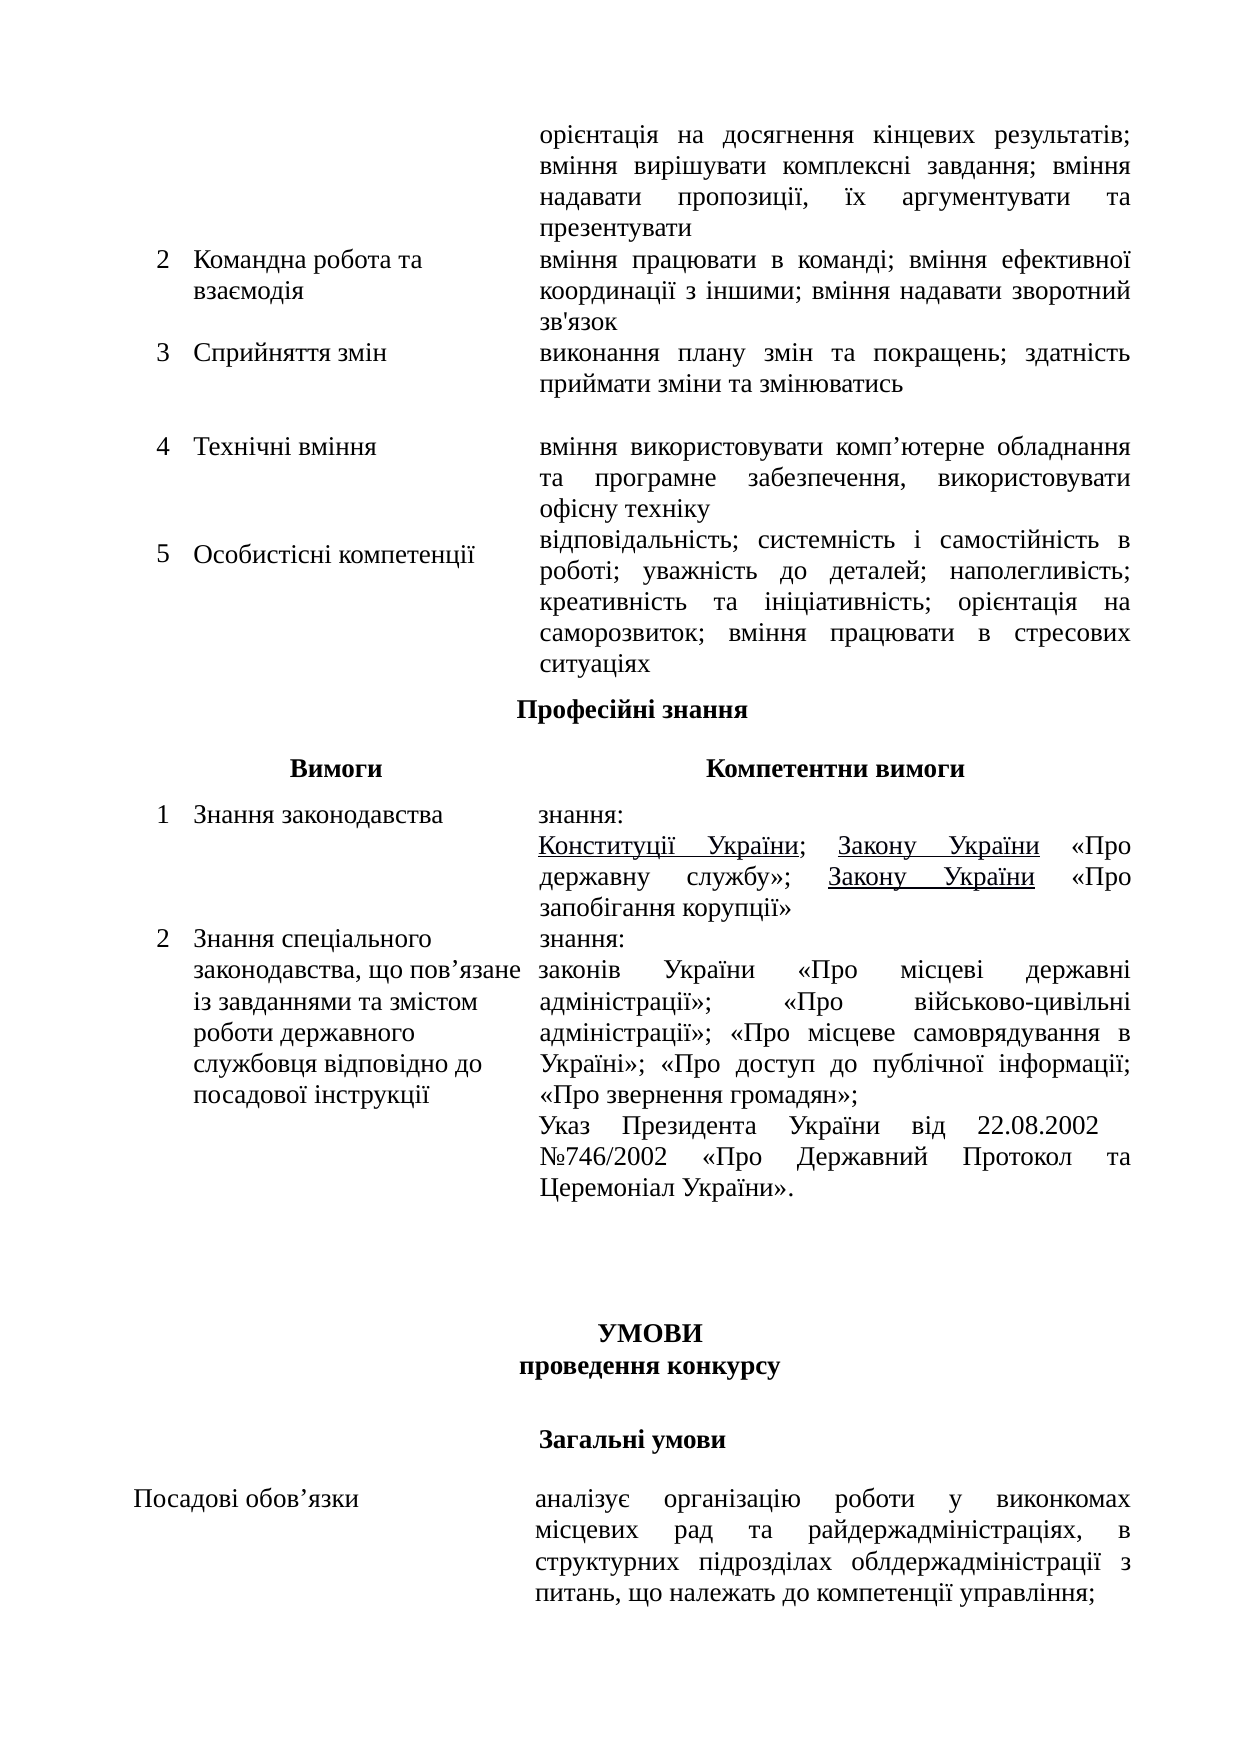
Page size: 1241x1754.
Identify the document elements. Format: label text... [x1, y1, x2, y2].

table_cell вміння використовувати комп’ютерне обладнання та програмне забезпечення, використовувати офісну техніку [539, 430, 1131, 523]
table_cell Посадові обов’язки [133, 1468, 534, 1621]
table_cell відповідальність; системність і самостійність в роботі; уважність до деталей; наполегливість; креативність та ініціативність; орієнтація на саморозвиток; вміння працювати в стресових ситуаціях [539, 523, 1131, 679]
table_cell 4 [133, 430, 193, 523]
table_cell Компетентни вимоги [539, 738, 1131, 798]
table_cell [193, 118, 539, 243]
table_cell 1 [133, 798, 193, 922]
table_cell Вимоги [133, 738, 539, 798]
table_cell знання: Конституції України; Закону України «Про державну службу»; Закону України «Про запобігання корупції» [539, 798, 1131, 922]
table_cell орієнтація на досягнення кінцевих результатів; вміння вирішувати комплексні завдання; вміння надавати пропозиції, їх аргументувати та презентувати [539, 118, 1131, 243]
table_cell 5 [133, 523, 193, 679]
table_cell виконання плану змін та покращень; здатність приймати зміни та змінюватись [539, 336, 1131, 429]
table_header Загальні умови [133, 1409, 1131, 1468]
table_cell Сприйняття змін [193, 336, 539, 429]
text УМОВИ [180, 1318, 1120, 1349]
table_cell Знання законодавства [193, 798, 539, 922]
table_cell вміння працювати в команді; вміння ефективної координації з іншими; вміння надавати зворотний зв'язок [539, 243, 1131, 336]
table_cell Професійні знання [133, 679, 1131, 738]
table_cell знання: законів України «Про місцеві державні адміністрації»; «Про військово-цивільні адміністрації»; «Про місцеве самоврядування в Україні»; «Про доступ до публічної інформації; «Про звернення громадян»; Указ Президента України від 22.08.2002 №746/2002 «Про Державний Протокол та Церемоніал України». [539, 922, 1131, 1203]
table_cell Командна робота та взаємодія [193, 243, 539, 336]
table_cell Знання спеціального законодавства, що пов’язане із завданнями та змістом роботи державного службовця відповідно до посадової інструкції [193, 922, 539, 1203]
table_cell 2 [133, 243, 193, 336]
table_cell Особистісні компетенції [193, 523, 539, 679]
text проведення конкурсу [180, 1349, 1120, 1409]
table_cell 2 [133, 922, 193, 1203]
table_cell 3 [133, 336, 193, 429]
table_cell Технічні вміння [193, 430, 539, 523]
table_cell аналізує організацію роботи у виконкомах місцевих рад та райдержадміністраціях, в структурних підрозділах облдержадміністрації з питань, що належать до компетенції управління; [535, 1468, 1131, 1621]
table_cell [133, 118, 193, 243]
